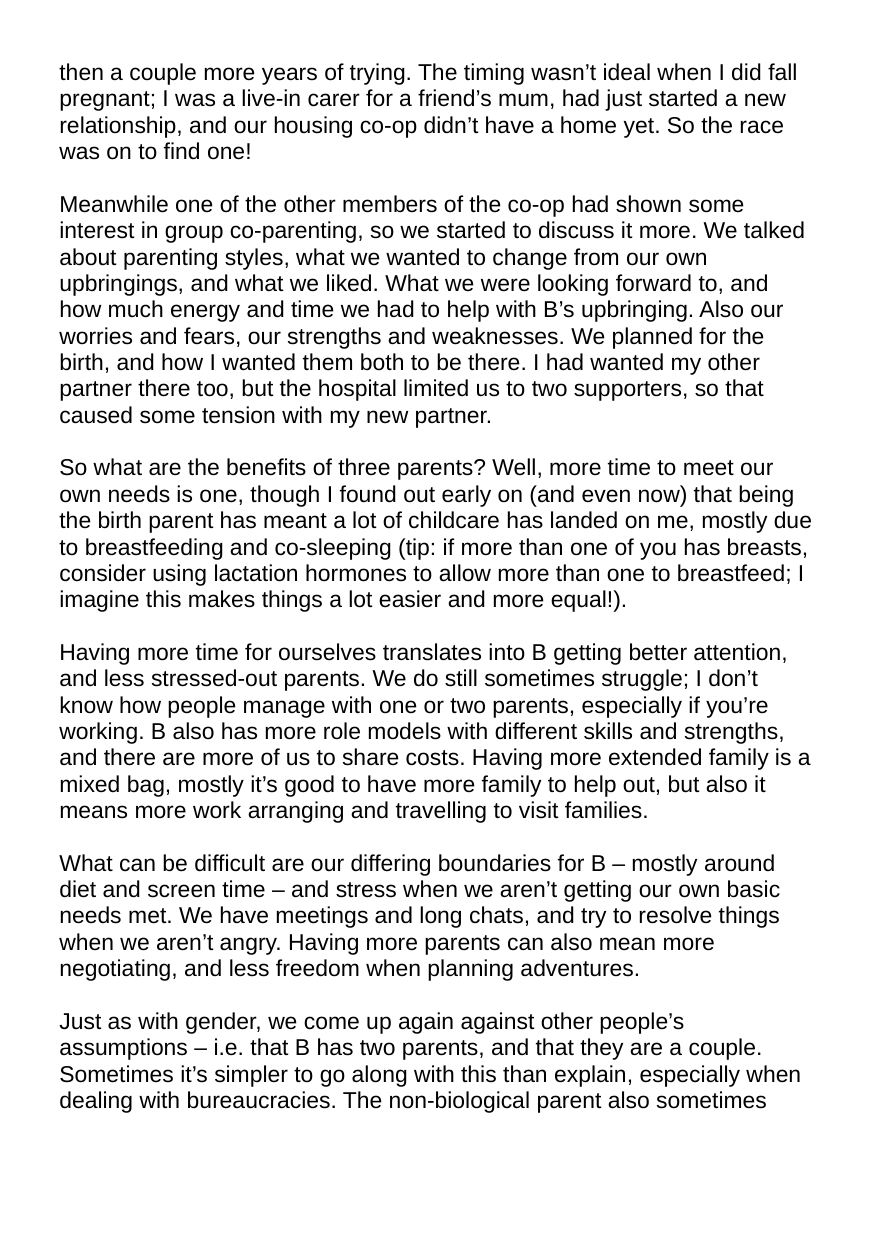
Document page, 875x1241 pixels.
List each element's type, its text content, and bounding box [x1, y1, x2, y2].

text Having more time for ourselves translates into B getting better attention, and less stressed-out parents. We do still sometimes struggle; I don’t know how people manage with one or two parents, especially if you’re working. B also has more role models with different skills and strengths, and there are more of us to share costs. Having more extended family is a mixed bag, mostly it’s good to have more family to help out, but also it means more work arranging and travelling to visit families. [59, 639, 815, 823]
text What can be difficult are our differing boundaries for B – mostly around diet and screen time – and stress when we aren’t getting our own basic needs met. We have meetings and long chats, and try to resolve things when we aren’t angry. Having more parents can also mean more negotiating, and less freedom when planning adventures. [59, 850, 815, 981]
text Just as with gender, we come up again against other people’s assumptions – i.e. that B has two parents, and that they are a couple. Sometimes it’s simpler to go along with this than explain, especially when dealing with bureaucracies. The non-biological parent also sometimes [59, 1008, 815, 1113]
text So what are the benefits of three parents? Well, more time to meet our own needs is one, though I found out early on (and even now) that being the birth parent has meant a lot of childcare has landed on me, mostly due to breastfeeding and co-sleeping (tip: if more than one of you has breasts, consider using lactation hormones to allow more than one to breastfeed; I imagine this makes things a lot easier and more equal!). [59, 454, 815, 612]
text then a couple more years of trying. The timing wasn’t ideal when I did fall pregnant; I was a live-in carer for a friend’s mum, had just started a new relationship, and our housing co-op didn’t have a home yet. So the race was on to find one! [59, 59, 815, 164]
text Meanwhile one of the other members of the co-op had shown some interest in group co-parenting, so we started to discuss it more. We talked about parenting styles, what we wanted to change from our own upbringings, and what we liked. What we were looking forward to, and how much energy and time we had to help with B’s upbringing. Also our worries and fears, our strengths and weaknesses. We planned for the birth, and how I wanted them both to be there. I had wanted my other partner there too, but the hospital limited us to two supporters, so that caused some tension with my new partner. [59, 191, 815, 428]
